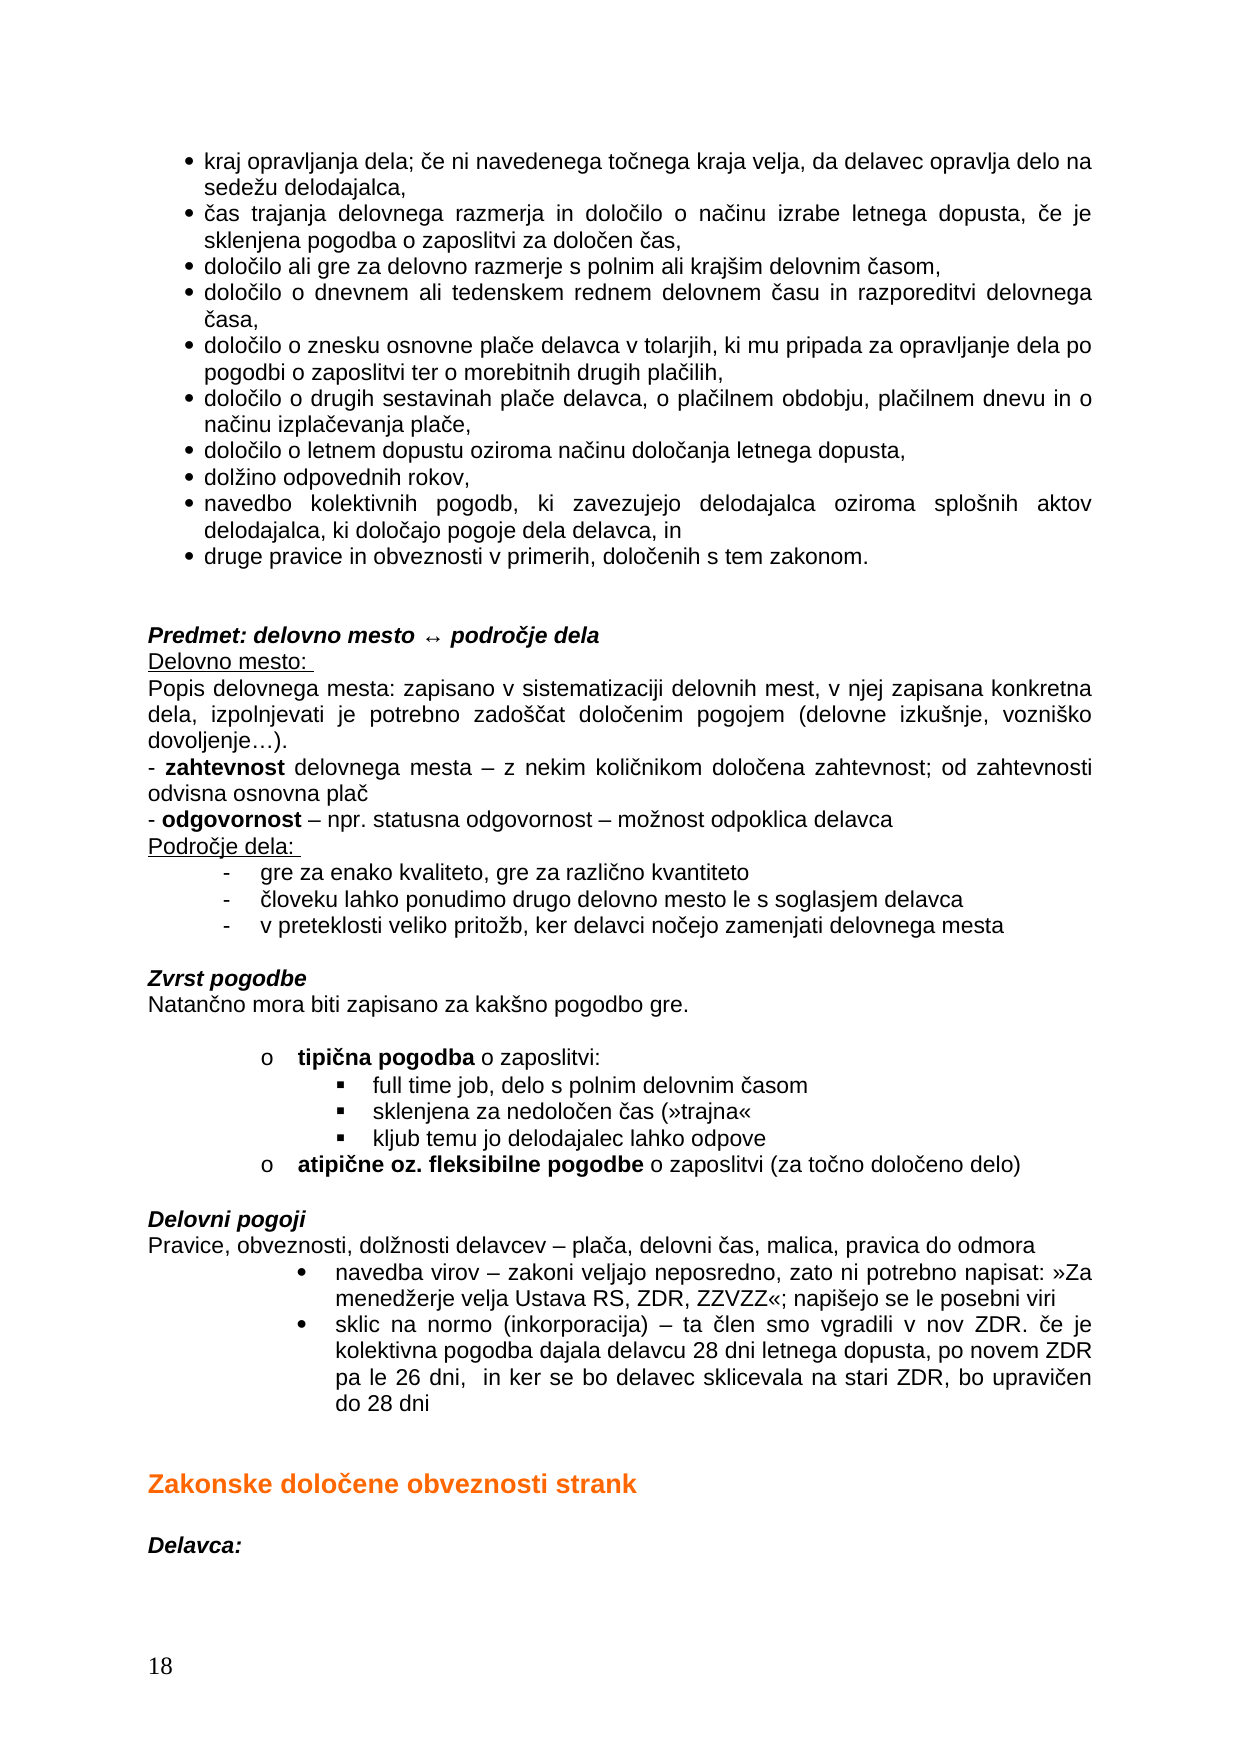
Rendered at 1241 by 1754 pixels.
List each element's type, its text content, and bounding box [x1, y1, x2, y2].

text Delovno mesto: [148, 648, 1093, 675]
list full time job, delo s polnim delovnim časom [335, 1072, 1093, 1098]
list določilo ali gre za delovno razmerje s polnim ali krajšim delovnim časom, [185, 253, 1093, 279]
text Zakonske določene obveznosti strank [148, 1468, 1093, 1499]
text Delovni pogoji [148, 1206, 1093, 1232]
text - odgovornost – npr. statusna odgovornost – možnost odpoklica delavca [148, 806, 1093, 833]
text Delavca: [148, 1532, 1093, 1558]
text Pravice, obveznosti, dolžnosti delavcev – plača, delovni čas, malica, pravica do odmora [148, 1232, 1093, 1258]
list tipična pogodba o zaposlitvi: [260, 1044, 1093, 1072]
list navedba virov – zakoni veljajo neposredno, zato ni potrebno napisat: »Za menedžerje velja Ustava RS, ZDR, ZZVZZ«; napišejo se le posebni viri [298, 1258, 1093, 1311]
list druge pravice in obveznosti v primerih, določenih s tem zakonom. [185, 543, 1093, 569]
list navedbo kolektivnih pogodb, ki zavezujejo delodajalca oziroma splošnih aktov delodajalca, ki določajo pogoje dela delavca, in [185, 490, 1093, 543]
list kljub temu jo delodajalec lahko odpove [335, 1125, 1093, 1151]
list čas trajanja delovnega razmerja in določilo o načinu izrabe letnega dopusta, če je sklenjena pogodba o zaposlitvi za določen čas, [185, 200, 1093, 253]
list sklic na normo (inkorporacija) – ta člen smo vgradili v nov ZDR. če je kolektivna pogodba dajala delavcu 28 dni letnega dopusta, po novem ZDR pa le 26 dni, in ker se bo delavec sklicevala na stari ZDR, bo upravičen do 28 dni [298, 1311, 1093, 1417]
list atipične oz. fleksibilne pogodbe o zaposlitvi (za točno določeno delo) [260, 1151, 1093, 1179]
list določilo o znesku osnovne plače delavca v tolarjih, ki mu pripada za opravljanje dela po pogodbi o zaposlitvi ter o morebitnih drugih plačilih, [185, 332, 1093, 385]
text Natančno mora biti zapisano za kakšno pogodbo gre. [148, 991, 1093, 1017]
text Zvrst pogodbe [148, 964, 1093, 991]
text - zahtevnost delovnega mesta – z nekim količnikom določena zahtevnost; od zahtevnosti odvisna osnovna plač [148, 754, 1093, 806]
text Predmet: delovno mesto ↔ področje dela [148, 622, 1093, 648]
list človeku lahko ponudimo drugo delovno mesto le s soglasjem delavca [223, 886, 1093, 912]
list določilo o dnevnem ali tedenskem rednem delovnem času in razporeditvi delovnega časa, [185, 279, 1093, 332]
list kraj opravljanja dela; če ni navedenega točnega kraja velja, da delavec opravlja delo na sedežu delodajalca, [185, 148, 1093, 200]
list določilo o drugih sestavinah plače delavca, o plačilnem obdobju, plačilnem dnevu in o načinu izplačevanja plače, [185, 385, 1093, 437]
list dolžino odpovednih rokov, [185, 464, 1093, 490]
text Področje dela: [148, 833, 1093, 859]
text Popis delovnega mesta: zapisano v sistematizaciji delovnih mest, v njej zapisana konkretna dela, izpolnjevati je potrebno zadoščat določenim pogojem (delovne izkušnje, vozniško dovoljenje…). [148, 675, 1093, 754]
list določilo o letnem dopustu oziroma načinu določanja letnega dopusta, [185, 437, 1093, 464]
list sklenjena za nedoločen čas (»trajna« [335, 1098, 1093, 1125]
list gre za enako kvaliteto, gre za različno kvantiteto [223, 859, 1093, 886]
list v preteklosti veliko pritožb, ker delavci nočejo zamenjati delovnega mesta [223, 912, 1093, 938]
